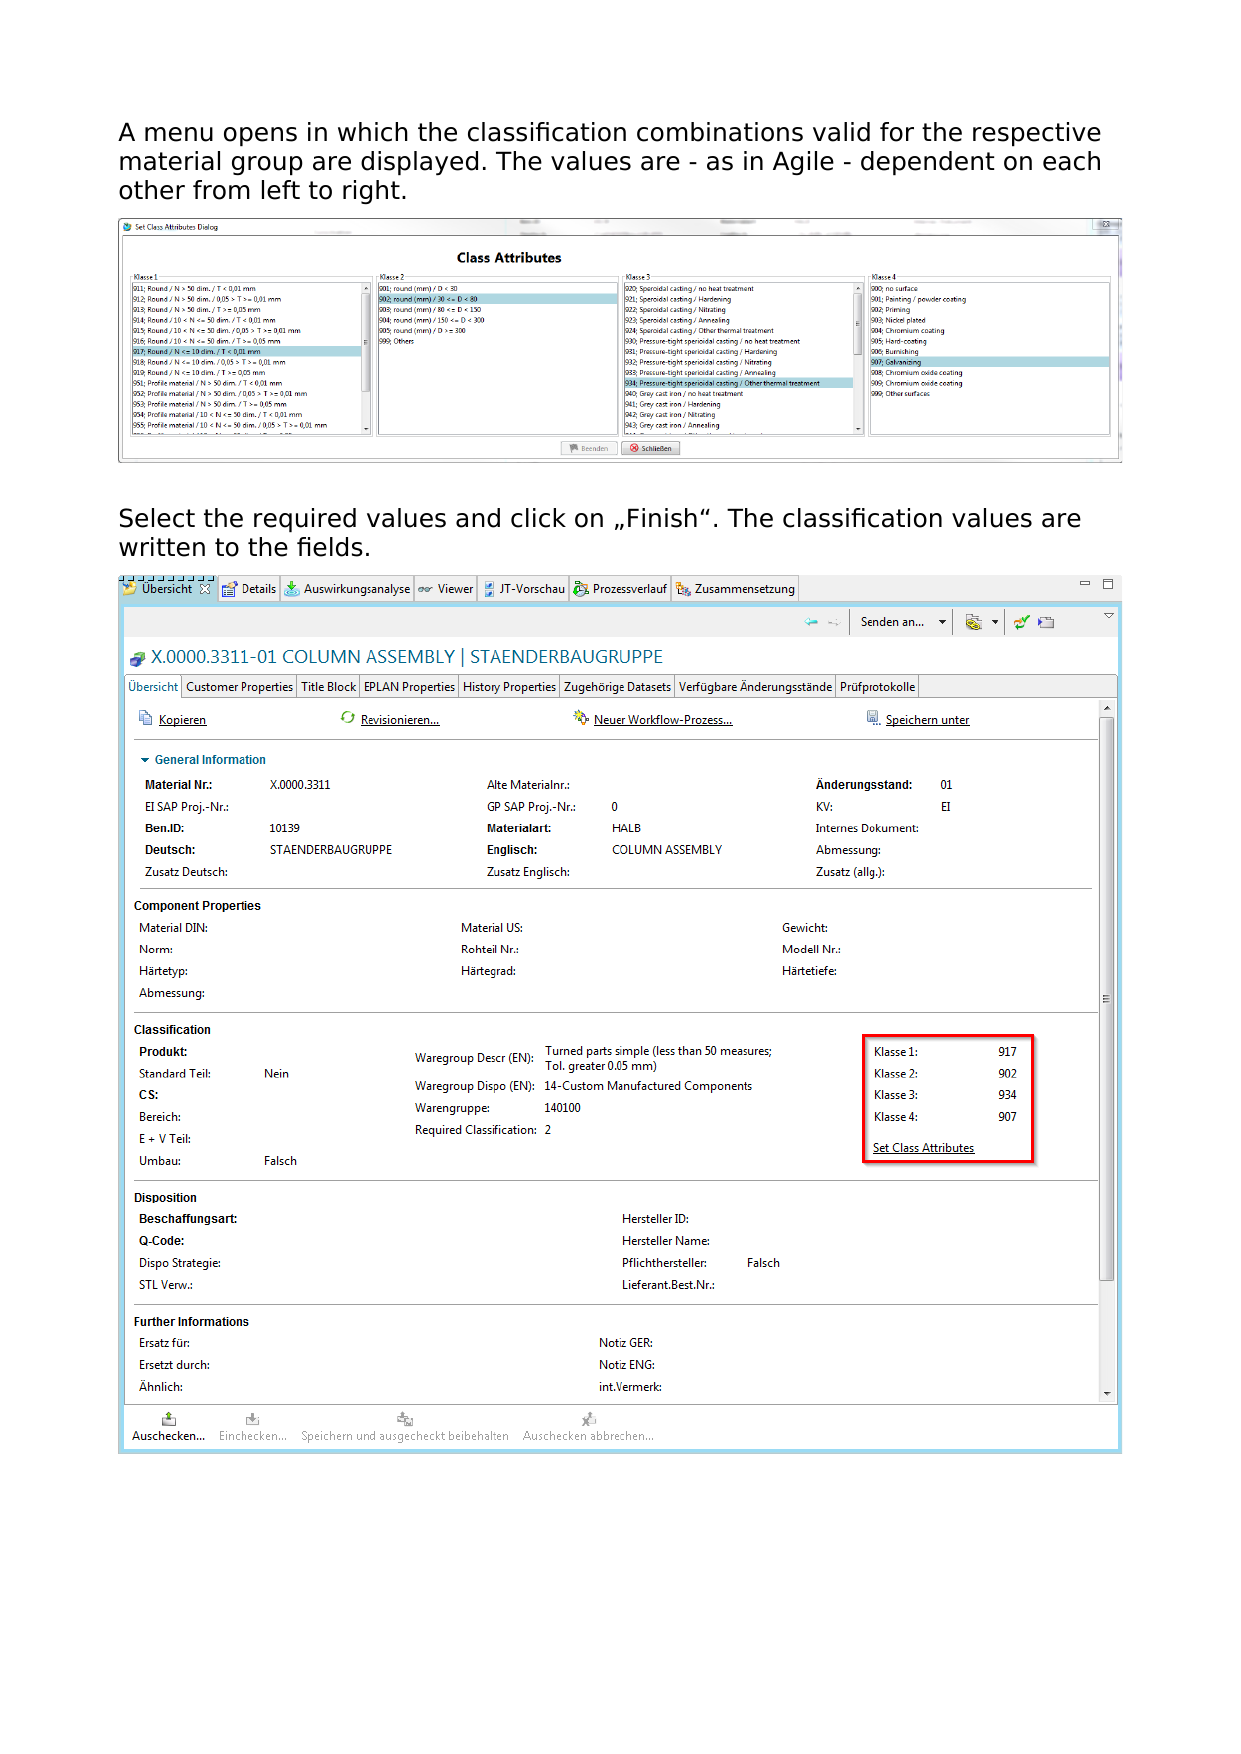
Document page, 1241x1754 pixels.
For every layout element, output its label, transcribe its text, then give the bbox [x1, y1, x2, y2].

picture [118, 218, 1123, 463]
text A menu opens in which the classification combinations valid for the respective material group are displayed. The values are - as in Agile - dependent on each other from left to right. [118, 118, 1122, 206]
picture [118, 575, 1123, 1454]
text Select the required values and click on „Finish“. The classification values are written to the fields. [118, 504, 1122, 563]
